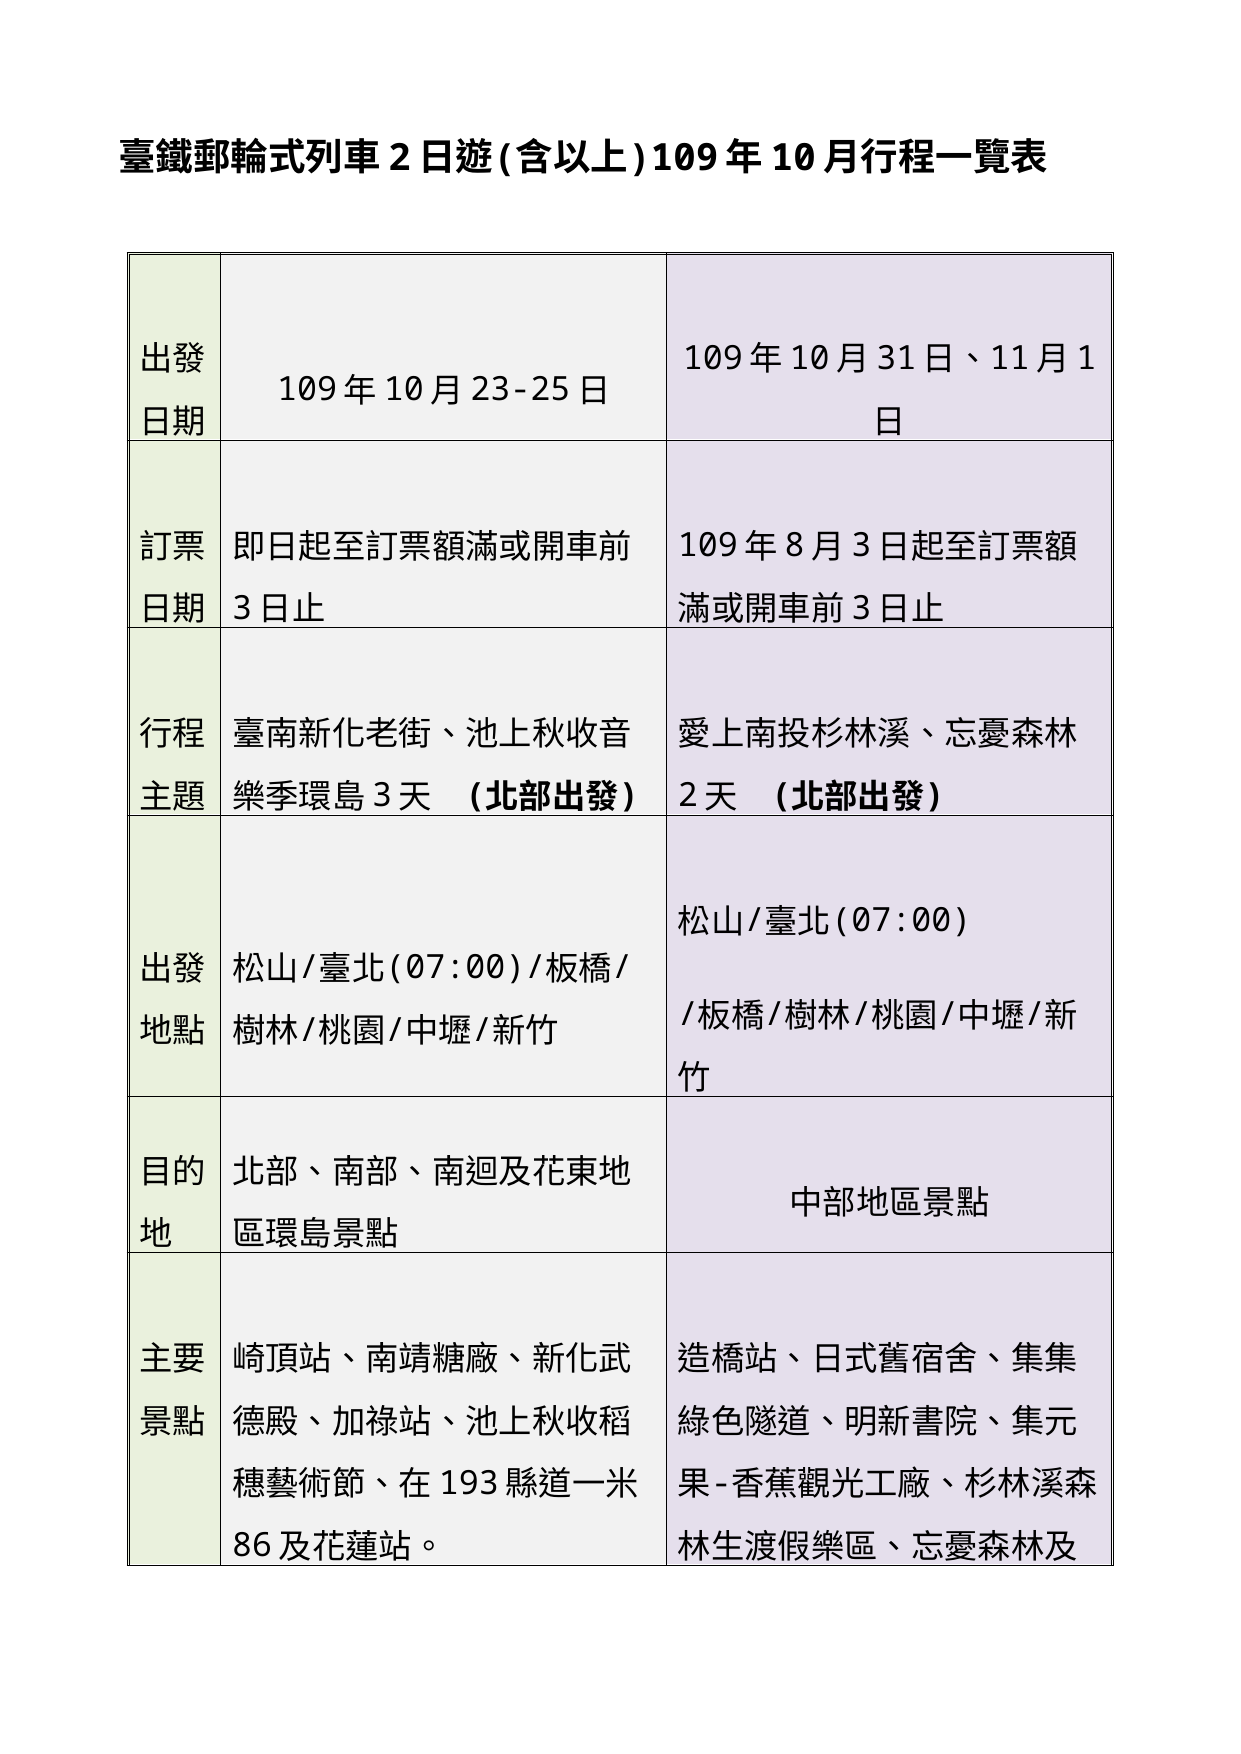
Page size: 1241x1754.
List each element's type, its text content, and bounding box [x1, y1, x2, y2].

table_cell 松山/臺北(07:00)/板橋/樹林/桃園/中壢/新竹 [221, 816, 666, 1096]
table_cell 109年8月3日起至訂票額滿或開車前3日止 [667, 441, 1111, 627]
table_cell 中部地區景點 [667, 1097, 1111, 1252]
table_header 109年10月31日、11月1日 [667, 255, 1111, 439]
table_cell 行程主題 [130, 628, 220, 814]
table_cell 出發地點 [130, 816, 220, 1096]
table_cell 主要景點 [130, 1253, 220, 1564]
table_cell 崎頂站、南靖糖廠、新化武德殿、加祿站、池上秋收稻穗藝術節、在193縣道一米86及花蓮站。 [221, 1253, 666, 1564]
table_cell 愛上南投杉林溪、忘憂森林2天 (北部出發) [667, 628, 1111, 814]
text 臺鐵郵輪式列車2日遊(含以上)109年10月行程一覽表 [118, 127, 1122, 181]
table_cell 北部、南部、南迴及花東地區環島景點 [221, 1097, 666, 1252]
table_cell 目的地 [130, 1097, 220, 1252]
table_cell 造橋站、日式舊宿舍、集集綠色隧道、明新書院、集元果-香蕉觀光工廠、杉林溪森林生渡假樂區、忘憂森林及十二生肖彎。 [667, 1253, 1111, 1564]
table_cell 訂票日期 [130, 441, 220, 627]
table_cell 即日起至訂票額滿或開車前3日止 [221, 441, 666, 627]
table_header 109年10月23-25日 [221, 255, 666, 439]
table_header 出發日期 [130, 255, 220, 439]
table_cell 臺南新化老街、池上秋收音樂季環島3天 (北部出發) [221, 628, 666, 814]
table_cell 松山/臺北(07:00) /板橋/樹林/桃園/中壢/新竹 [667, 816, 1111, 1096]
